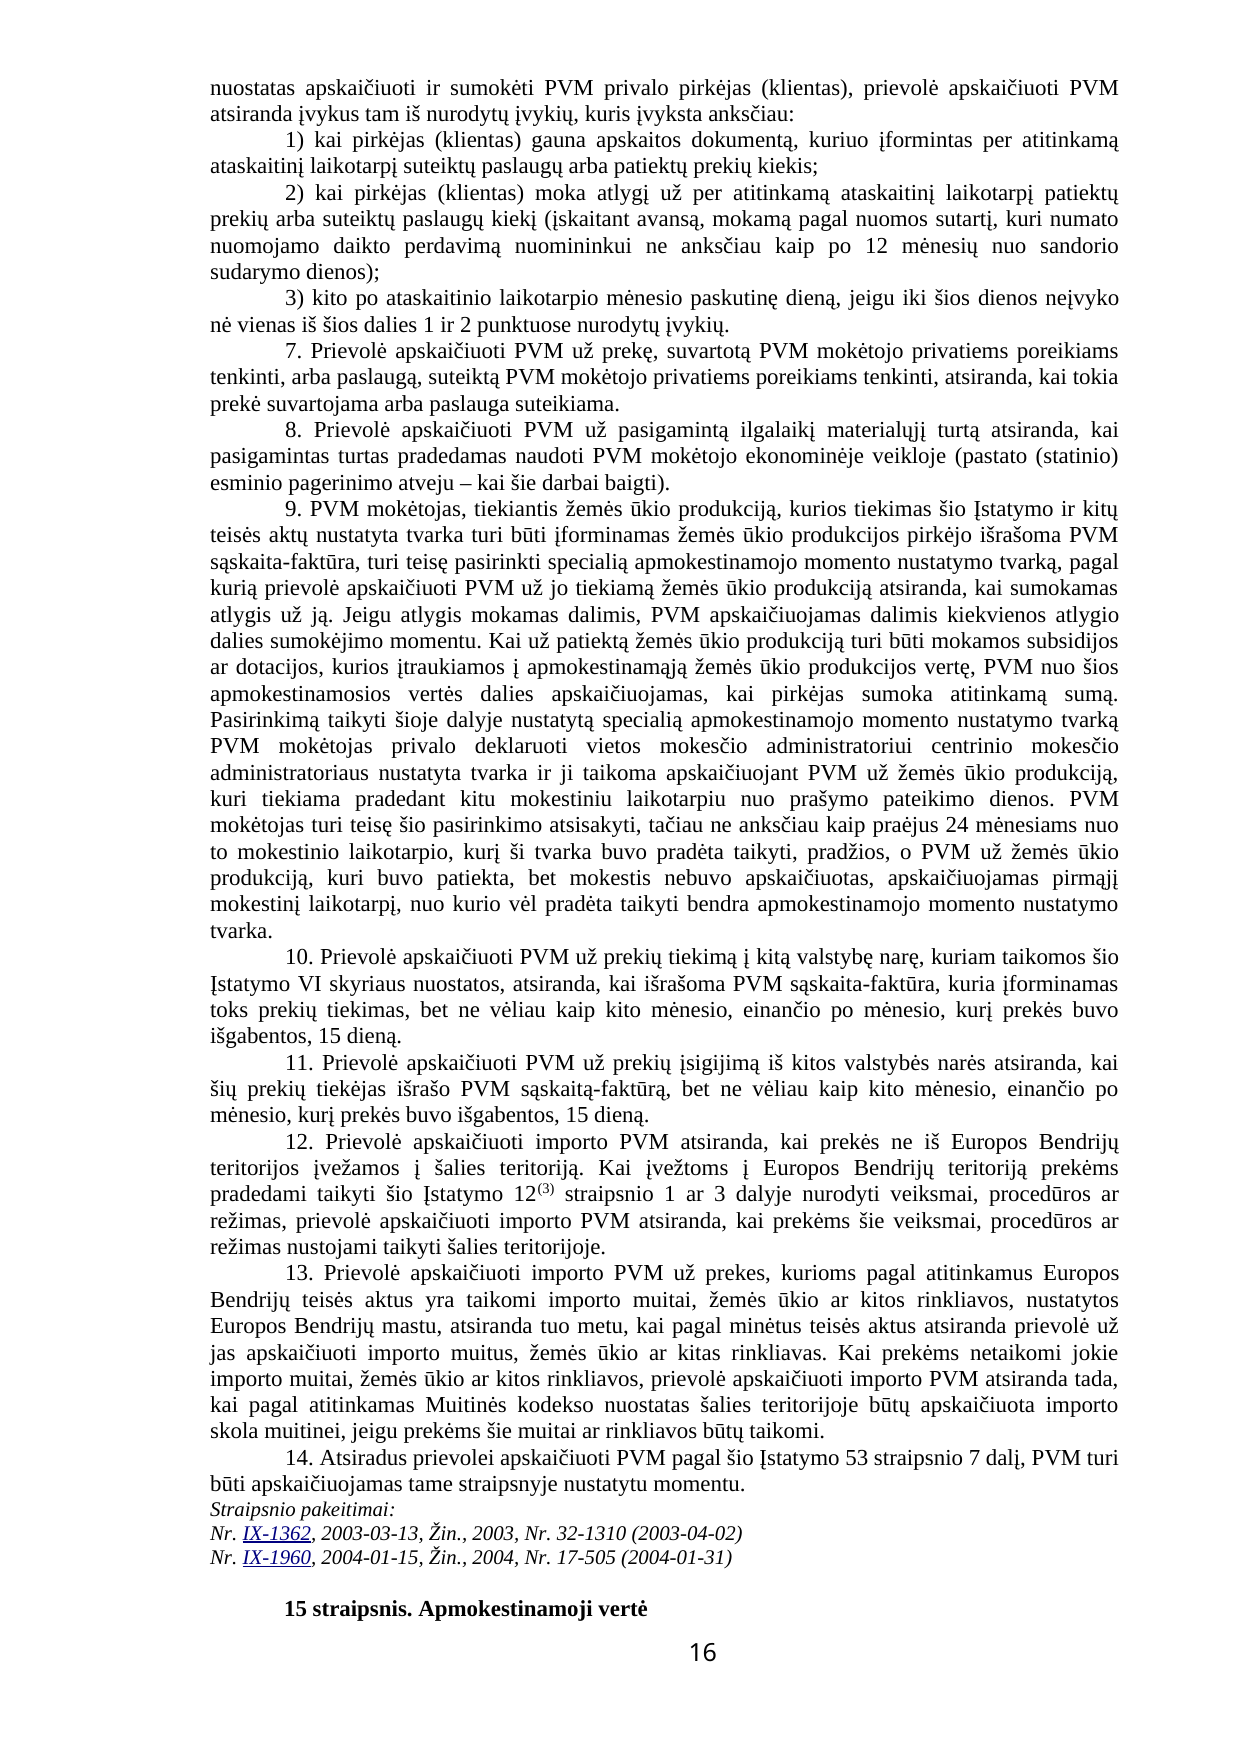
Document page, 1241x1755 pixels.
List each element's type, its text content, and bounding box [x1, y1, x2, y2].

text 10. Prievolė apskaičiuoti PVM už prekių tiekimą į kitą valstybę narę, kuriam taikomos šio Įstatymo VI skyriaus nuostatos, atsiranda, kai išrašoma PVM sąskaita-faktūra, kuria įforminamas toks prekių tiekimas, bet ne vėliau kaip kito mėnesio, einančio po mėnesio, kurį prekės buvo išgabentos, 15 dieną. [210, 943, 1120, 1049]
text 15 straipsnis. Apmokestinamoji vertė [210, 1595, 1120, 1622]
text 11. Prievolė apskaičiuoti PVM už prekių įsigijimą iš kitos valstybės narės atsiranda, kai šių prekių tiekėjas išrašo PVM sąskaitą-faktūrą, bet ne vėliau kaip kito mėnesio, einančio po mėnesio, kurį prekės buvo išgabentos, 15 dieną. [210, 1049, 1120, 1128]
text 3) kito po ataskaitinio laikotarpio mėnesio paskutinę dieną, jeigu iki šios dienos neįvyko nė vienas iš šios dalies 1 ir 2 punktuose nurodytų įvykių. [210, 284, 1120, 337]
text 14. Atsiradus prievolei apskaičiuoti PVM pagal šio Įstatymo 53 straipsnio 7 dalį, PVM turi būti apskaičiuojamas tame straipsnyje nustatytu momentu. [210, 1444, 1120, 1497]
text 1) kai pirkėjas (klientas) gauna apskaitos dokumentą, kuriuo įformintas per atitinkamą ataskaitinį laikotarpį suteiktų paslaugų arba patiektų prekių kiekis; [210, 126, 1120, 179]
text Nr. IX-1960, 2004-01-15, Žin., 2004, Nr. 17-505 (2004-01-31) [210, 1545, 1120, 1569]
text 13. Prievolė apskaičiuoti importo PVM už prekes, kurioms pagal atitinkamus Europos Bendrijų teisės aktus yra taikomi importo muitai, žemės ūkio ar kitos rinkliavos, nustatytos Europos Bendrijų mastu, atsiranda tuo metu, kai pagal minėtus teisės aktus atsiranda prievolė už jas apskaičiuoti importo muitus, žemės ūkio ar kitas rinkliavas. Kai prekėms netaikomi jokie importo muitai, žemės ūkio ar kitos rinkliavos, prievolė apskaičiuoti importo PVM atsiranda tada, kai pagal atitinkamas Muitinės kodekso nuostatas šalies teritorijoje būtų apskaičiuota importo skola muitinei, jeigu prekėms šie muitai ar rinkliavos būtų taikomi. [210, 1259, 1120, 1444]
text 9. PVM mokėtojas, tiekiantis žemės ūkio produkciją, kurios tiekimas šio Įstatymo ir kitų teisės aktų nustatyta tvarka turi būti įforminamas žemės ūkio produkcijos pirkėjo išrašoma PVM sąskaita-faktūra, turi teisę pasirinkti specialią apmokestinamojo momento nustatymo tvarką, pagal kurią prievolė apskaičiuoti PVM už jo tiekiamą žemės ūkio produkciją atsiranda, kai sumokamas atlygis už ją. Jeigu atlygis mokamas dalimis, PVM apskaičiuojamas dalimis kiekvienos atlygio dalies sumokėjimo momentu. Kai už patiektą žemės ūkio produkciją turi būti mokamos subsidijos ar dotacijos, kurios įtraukiamos į apmokestinamąją žemės ūkio produkcijos vertę, PVM nuo šios apmokestinamosios vertės dalies apskaičiuojamas, kai pirkėjas sumoka atitinkamą sumą. Pasirinkimą taikyti šioje dalyje nustatytą specialią apmokestinamojo momento nustatymo tvarką PVM mokėtojas privalo deklaruoti vietos mokesčio administratoriui centrinio mokesčio administratoriaus nustatyta tvarka ir ji taikoma apskaičiuojant PVM už žemės ūkio produkciją, kuri tiekiama pradedant kitu mokestiniu laikotarpiu nuo prašymo pateikimo dienos. PVM mokėtojas turi teisę šio pasirinkimo atsisakyti, tačiau ne anksčiau kaip praėjus 24 mėnesiams nuo to mokestinio laikotarpio, kurį ši tvarka buvo pradėta taikyti, pradžios, o PVM už žemės ūkio produkciją, kuri buvo patiekta, bet mokestis nebuvo apskaičiuotas, apskaičiuojamas pirmąjį mokestinį laikotarpį, nuo kurio vėl pradėta taikyti bendra apmokestinamojo momento nustatymo tvarka. [210, 495, 1120, 943]
text Nr. IX-1362, 2003-03-13, Žin., 2003, Nr. 32-1310 (2003-04-02) [210, 1521, 1120, 1545]
text nuostatas apskaičiuoti ir sumokėti PVM privalo pirkėjas (klientas), prievolė apskaičiuoti PVM atsiranda įvykus tam iš nurodytų įvykių, kuris įvyksta anksčiau: [210, 73, 1120, 126]
text 12. Prievolė apskaičiuoti importo PVM atsiranda, kai prekės ne iš Europos Bendrijų teritorijos įvežamos į šalies teritoriją. Kai įvežtoms į Europos Bendrijų teritoriją prekėms pradedami taikyti šio Įstatymo 12(3) straipsnio 1 ar 3 dalyje nurodyti veiksmai, procedūros ar režimas, prievolė apskaičiuoti importo PVM atsiranda, kai prekėms šie veiksmai, procedūros ar režimas nustojami taikyti šalies teritorijoje. [210, 1128, 1120, 1259]
text 7. Prievolė apskaičiuoti PVM už prekę, suvartotą PVM mokėtojo privatiems poreikiams tenkinti, arba paslaugą, suteiktą PVM mokėtojo privatiems poreikiams tenkinti, atsiranda, kai tokia prekė suvartojama arba paslauga suteikiama. [210, 337, 1120, 416]
text 8. Prievolė apskaičiuoti PVM už pasigamintą ilgalaikį materialųjį turtą atsiranda, kai pasigamintas turtas pradedamas naudoti PVM mokėtojo ekonominėje veikloje (pastato (statinio) esminio pagerinimo atveju – kai šie darbai baigti). [210, 416, 1120, 495]
text Straipsnio pakeitimai: [210, 1497, 1120, 1521]
text 2) kai pirkėjas (klientas) moka atlygį už per atitinkamą ataskaitinį laikotarpį patiektų prekių arba suteiktų paslaugų kiekį (įskaitant avansą, mokamą pagal nuomos sutartį, kuri numato nuomojamo daikto perdavimą nuomininkui ne anksčiau kaip po 12 mėnesių nuo sandorio sudarymo dienos); [210, 179, 1120, 284]
